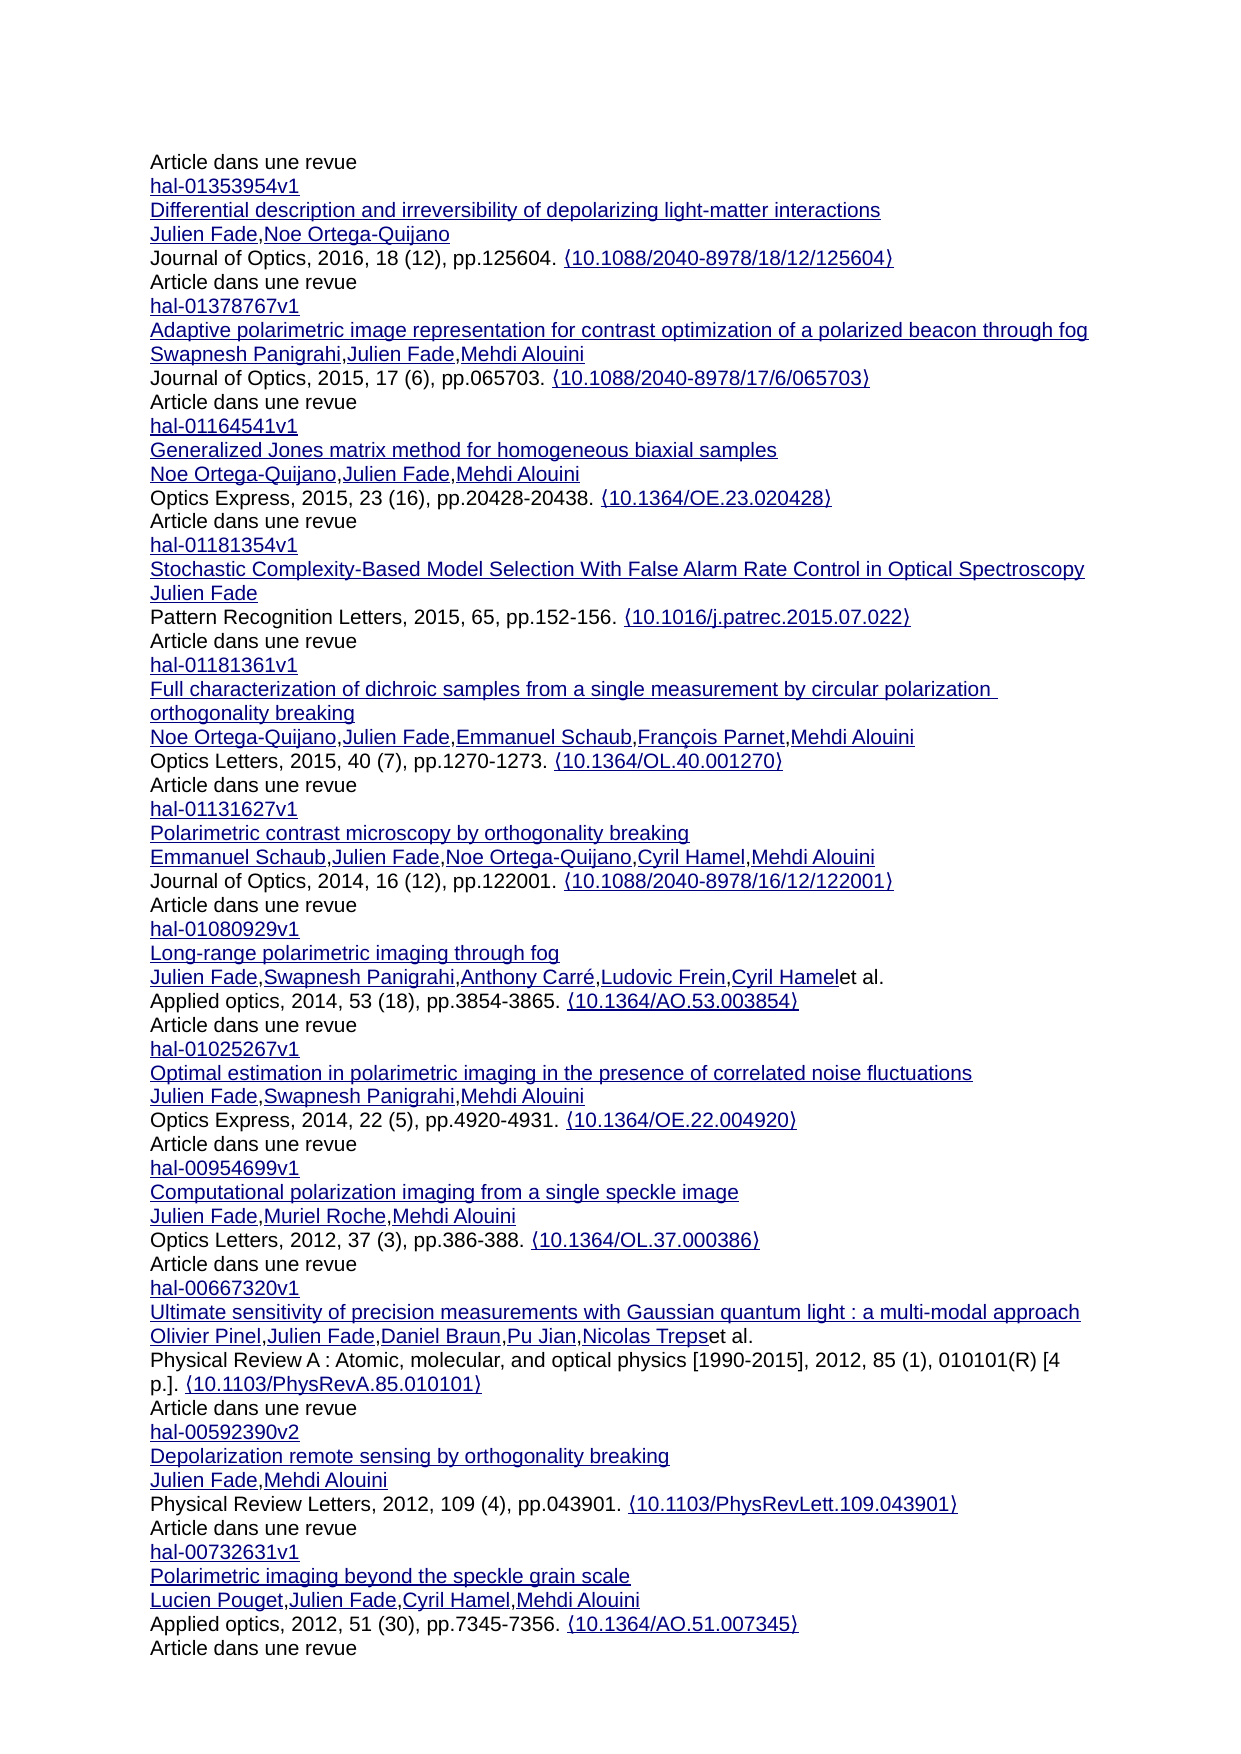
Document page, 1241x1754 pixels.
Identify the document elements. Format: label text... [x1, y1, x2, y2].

table_cell Article dans une revue hal-01353954v1 [150, 150, 1090, 198]
table_cell Computational polarization imaging from a single speckle image Julien Fade,Muriel Roche,Mehdi Alouini Optics Letters, 2012, 37 (3), pp.386-388. ⟨10.1364/OL.37.000386⟩ Article dans une revue hal-00667320v1 [150, 1180, 1090, 1300]
table_cell Polarimetric imaging beyond the speckle grain scale Lucien Pouget,Julien Fade,Cyril Hamel,Mehdi Alouini Applied optics, 2012, 51 (30), pp.7345-7356. ⟨10.1364/AO.51.007345⟩ Article dans une revue [150, 1564, 1090, 1659]
table_cell Long-range polarimetric imaging through fog Julien Fade,Swapnesh Panigrahi,Anthony Carré,Ludovic Frein,Cyril Hamelet al. Applied optics, 2014, 53 (18), pp.3854-3865. ⟨10.1364/AO.53.003854⟩ Article dans une revue hal-01025267v1 [150, 941, 1090, 1060]
table_cell Differential description and irreversibility of depolarizing light-matter interactions Julien Fade,Noe Ortega-Quijano Journal of Optics, 2016, 18 (12), pp.125604. ⟨10.1088/2040-8978/18/12/125604⟩ Article dans une revue hal-01378767v1 [150, 198, 1090, 318]
table_cell Stochastic Complexity-Based Model Selection With False Alarm Rate Control in Optical Spectroscopy Julien Fade Pattern Recognition Letters, 2015, 65, pp.152-156. ⟨10.1016/j.patrec.2015.07.022⟩ Article dans une revue hal-01181361v1 [150, 557, 1090, 677]
table_cell Depolarization remote sensing by orthogonality breaking Julien Fade,Mehdi Alouini Physical Review Letters, 2012, 109 (4), pp.043901. ⟨10.1103/PhysRevLett.109.043901⟩ Article dans une revue hal-00732631v1 [150, 1444, 1090, 1563]
table_cell Generalized Jones matrix method for homogeneous biaxial samples Noe Ortega-Quijano,Julien Fade,Mehdi Alouini Optics Express, 2015, 23 (16), pp.20428-20438. ⟨10.1364/OE.23.020428⟩ Article dans une revue hal-01181354v1 [150, 438, 1090, 557]
table_cell Adaptive polarimetric image representation for contrast optimization of a polarized beacon through fog Swapnesh Panigrahi,Julien Fade,Mehdi Alouini Journal of Optics, 2015, 17 (6), pp.065703. ⟨10.1088/2040-8978/17/6/065703⟩ Article dans une revue hal-01164541v1 [150, 318, 1090, 437]
table_cell Ultimate sensitivity of precision measurements with Gaussian quantum light : a multi-modal approach Olivier Pinel,Julien Fade,Daniel Braun,Pu Jian,Nicolas Trepset al. Physical Review A : Atomic, molecular, and optical physics [1990-2015], 2012, 85 (1), 010101(R) [4 p.]. ⟨10.1103/PhysRevA.85.010101⟩ Article dans une revue hal-00592390v2 [150, 1300, 1090, 1444]
table_cell Optimal estimation in polarimetric imaging in the presence of correlated noise fluctuations Julien Fade,Swapnesh Panigrahi,Mehdi Alouini Optics Express, 2014, 22 (5), pp.4920-4931. ⟨10.1364/OE.22.004920⟩ Article dans une revue hal-00954699v1 [150, 1060, 1090, 1180]
table_cell Polarimetric contrast microscopy by orthogonality breaking Emmanuel Schaub,Julien Fade,Noe Ortega-Quijano,Cyril Hamel,Mehdi Alouini Journal of Optics, 2014, 16 (12), pp.122001. ⟨10.1088/2040-8978/16/12/122001⟩ Article dans une revue hal-01080929v1 [150, 821, 1090, 941]
table_cell Full characterization of dichroic samples from a single measurement by circular polarization orthogonality breaking Noe Ortega-Quijano,Julien Fade,Emmanuel Schaub,François Parnet,Mehdi Alouini Optics Letters, 2015, 40 (7), pp.1270-1273. ⟨10.1364/OL.40.001270⟩ Article dans une revue hal-01131627v1 [150, 677, 1090, 821]
